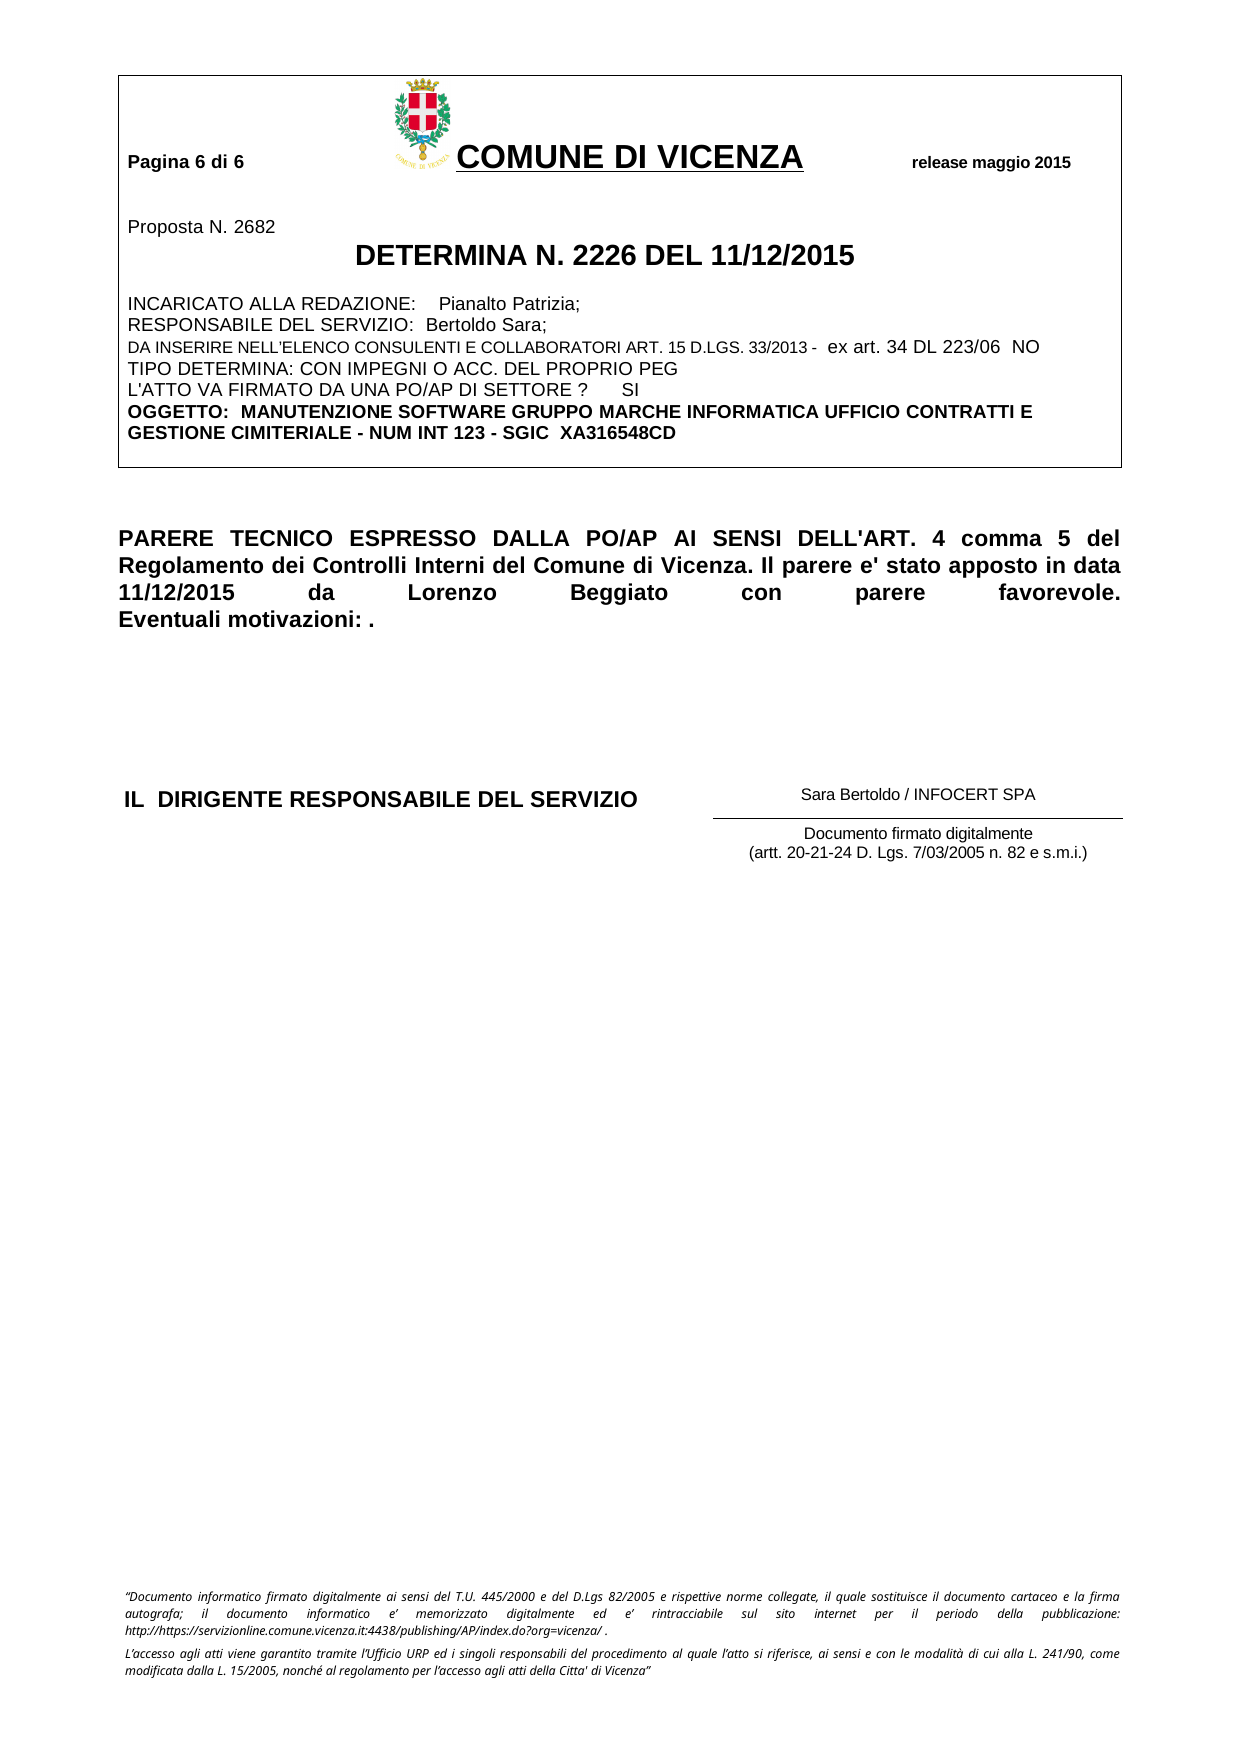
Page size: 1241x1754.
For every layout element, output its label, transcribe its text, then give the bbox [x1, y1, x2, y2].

table_cell Sara Bertoldo / INFOCERT SPA [713, 779, 1123, 818]
table_cell IL DIRIGENTE RESPONSABILE DEL SERVIZIO [118, 779, 713, 818]
table_cell Documento firmato digitalmente (artt. 20-21-24 D. Lgs. 7/03/2005 n. 82 e s.m.i.) [713, 819, 1123, 867]
table_cell [118, 818, 713, 867]
table_header [713, 633, 1123, 779]
table_header [118, 633, 713, 779]
picture [394, 78, 451, 169]
text PARERE TECNICO ESPRESSO DALLA PO/AP AI SENSI DELL'ART. 4 comma 5 del Regolamento dei Controlli Interni del Comune di Vicenza. Il parere e' stato apposto in data 11/12/2015 da Lorenzo Beggiato con parere favorevole. Eventuali motivazioni: . [118, 524, 1122, 632]
